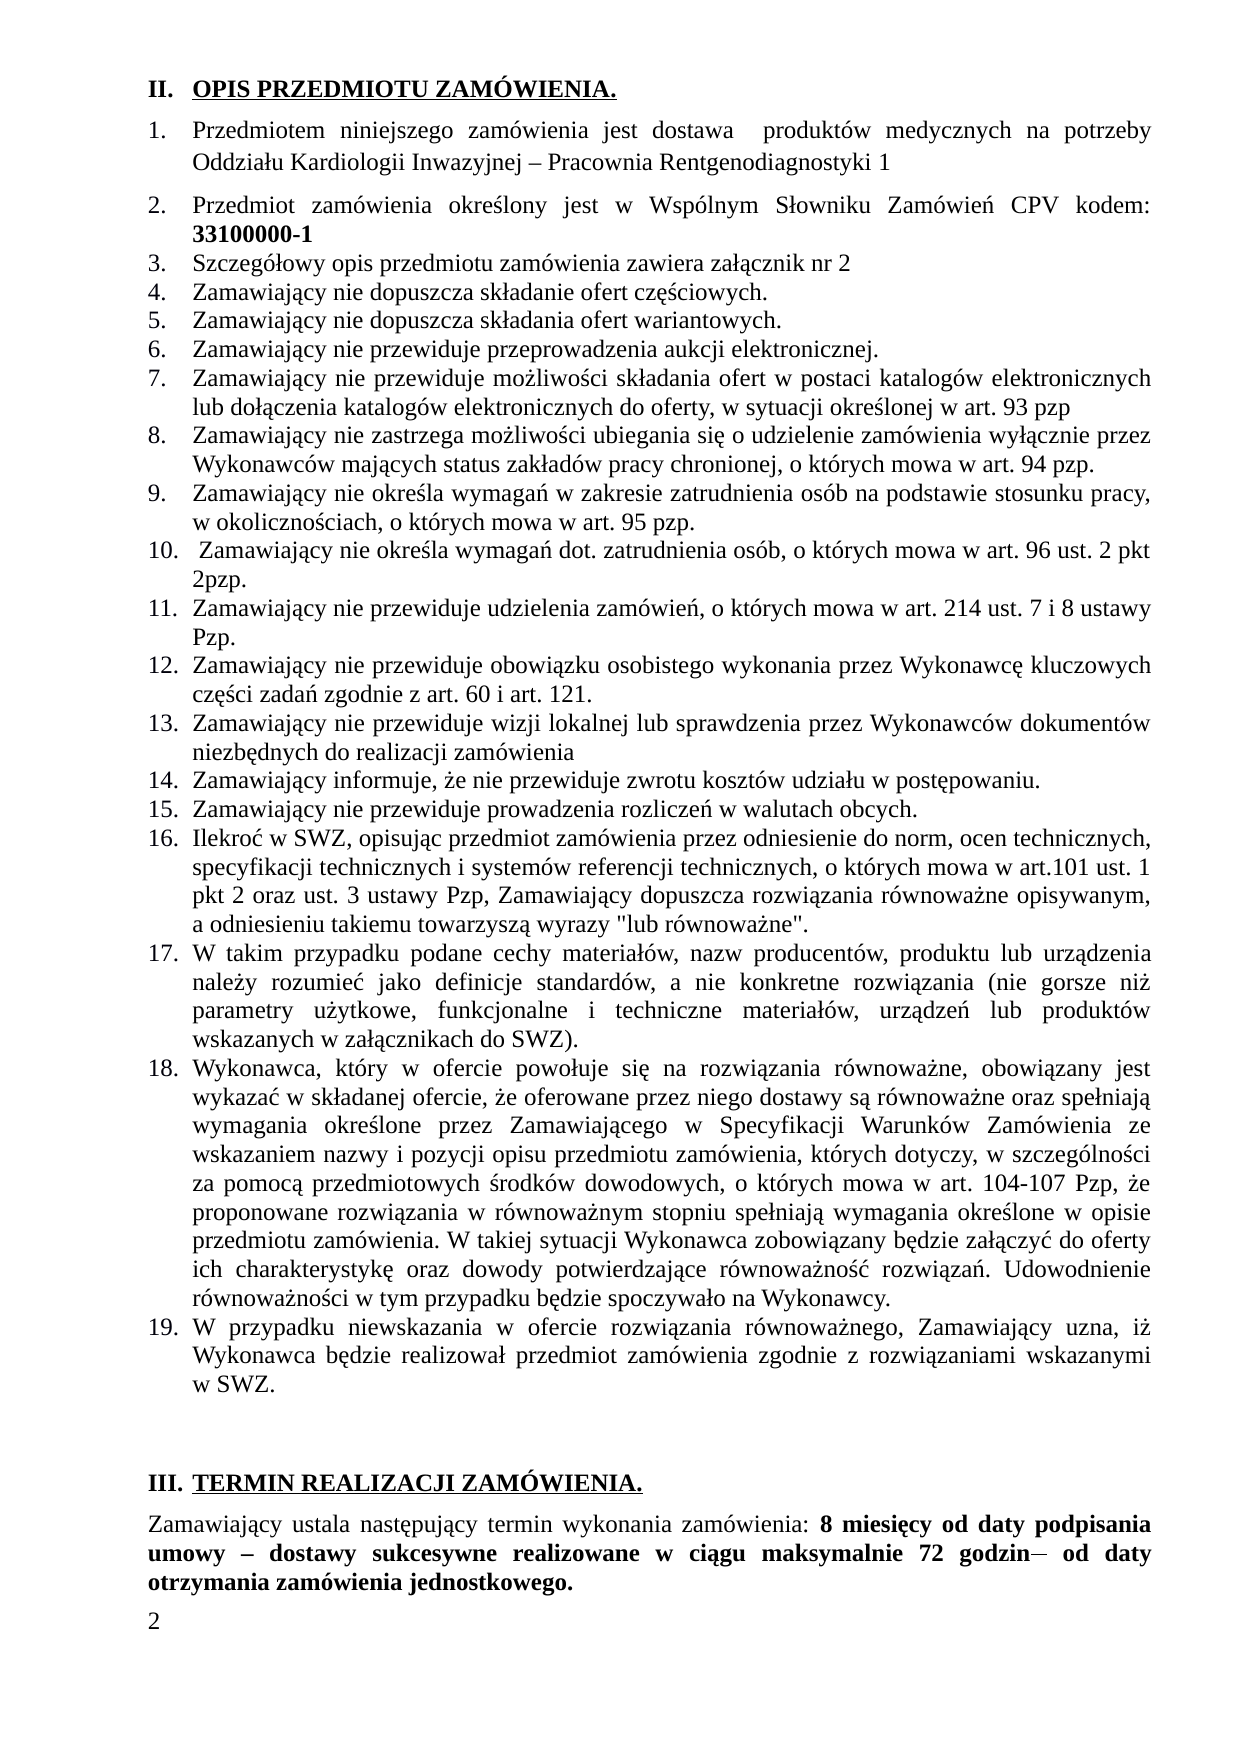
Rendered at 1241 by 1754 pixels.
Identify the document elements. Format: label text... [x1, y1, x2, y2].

list Przedmiotem niniejszego zamówienia jest dostawa produktów medycznych na potrzeby Oddziału Kardiologii Inwazyjnej – Pracownia Rentgenodiagnostyki 1 [148, 115, 1152, 175]
list Zamawiający nie określa wymagań w zakresie zatrudnienia osób na podstawie stosunku pracy, w okolicznościach, o których mowa w art. 95 pzp. [148, 478, 1152, 536]
list Zamawiający nie zastrzega możliwości ubiegania się o udzielenie zamówienia wyłącznie przez Wykonawców mających status zakładów pracy chronionej, o których mowa w art. 94 pzp. [148, 421, 1152, 478]
list TERMIN REALIZACJI ZAMÓWIENIA. [148, 1468, 1152, 1497]
list Szczegółowy opis przedmiotu zamówienia zawiera załącznik nr 2 [148, 248, 1152, 277]
list Ilekroć w SWZ, opisując przedmiot zamówienia przez odniesienie do norm, ocen technicznych, specyfikacji technicznych i systemów referencji technicznych, o których mowa w art.101 ust. 1 pkt 2 oraz ust. 3 ustawy Pzp, Zamawiający dopuszcza rozwiązania równoważne opisywanym, a odniesieniu takiemu towarzyszą wyrazy "lub równoważne". [148, 823, 1152, 938]
list Zamawiający nie dopuszcza składania ofert wariantowych. [148, 306, 1152, 334]
text Zamawiający ustala następujący termin wykonania zamówienia: 8 miesięcy od daty podpisania umowy – dostawy sukcesywne realizowane w ciągu maksymalnie 72 godzin od daty otrzymania zamówienia jednostkowego. [148, 1509, 1152, 1596]
list Zamawiający nie dopuszcza składanie ofert częściowych. [148, 277, 1152, 306]
list Zamawiający informuje, że nie przewiduje zwrotu kosztów udziału w postępowaniu. [148, 766, 1152, 794]
list W takim przypadku podane cechy materiałów, nazw producentów, produktu lub urządzenia należy rozumieć jako definicje standardów, a nie konkretne rozwiązania (nie gorsze niż parametry użytkowe, funkcjonalne i techniczne materiałów, urządzeń lub produktów wskazanych w załącznikach do SWZ). [148, 938, 1152, 1053]
list Zamawiający nie określa wymagań dot. zatrudnienia osób, o których mowa w art. 96 ust. 2 pkt 2pzp. [148, 536, 1152, 593]
list Zamawiający nie przewiduje wizji lokalnej lub sprawdzenia przez Wykonawców dokumentów niezbędnych do realizacji zamówienia [148, 708, 1152, 766]
list Wykonawca, który w ofercie powołuje się na rozwiązania równoważne, obowiązany jest wykazać w składanej ofercie, że oferowane przez niego dostawy są równoważne oraz spełniają wymagania określone przez Zamawiającego w Specyfikacji Warunków Zamówienia ze wskazaniem nazwy i pozycji opisu przedmiotu zamówienia, których dotyczy, w szczególności za pomocą przedmiotowych środków dowodowych, o których mowa w art. 104-107 Pzp, że proponowane rozwiązania w równoważnym stopniu spełniają wymagania określone w opisie przedmiotu zamówienia. W takiej sytuacji Wykonawca zobowiązany będzie załączyć do oferty ich charakterystykę oraz dowody potwierdzające równoważność rozwiązań. Udowodnienie równoważności w tym przypadku będzie spoczywało na Wykonawcy. [148, 1053, 1152, 1312]
list Zamawiający nie przewiduje obowiązku osobistego wykonania przez Wykonawcę kluczowych części zadań zgodnie z art. 60 i art. 121. [148, 651, 1152, 708]
list Zamawiający nie przewiduje możliwości składania ofert w postaci katalogów elektronicznych lub dołączenia katalogów elektronicznych do oferty, w sytuacji określonej w art. 93 pzp [148, 363, 1152, 421]
list Zamawiający nie przewiduje przeprowadzenia aukcji elektronicznej. [148, 334, 1152, 363]
list W przypadku niewskazania w ofercie rozwiązania równoważnego, Zamawiający uzna, iż Wykonawca będzie realizował przedmiot zamówienia zgodnie z rozwiązaniami wskazanymi w SWZ. [148, 1312, 1152, 1398]
list Przedmiot zamówienia określony jest w Wspólnym Słowniku Zamówień CPV kodem: 33100000-1 [148, 191, 1152, 248]
list Zamawiający nie przewiduje prowadzenia rozliczeń w walutach obcych. [148, 794, 1152, 823]
list Zamawiający nie przewiduje udzielenia zamówień, o których mowa w art. 214 ust. 7 i 8 ustawy Pzp. [148, 593, 1152, 651]
list OPIS PRZEDMIOTU ZAMÓWIENIA. [148, 74, 1152, 102]
